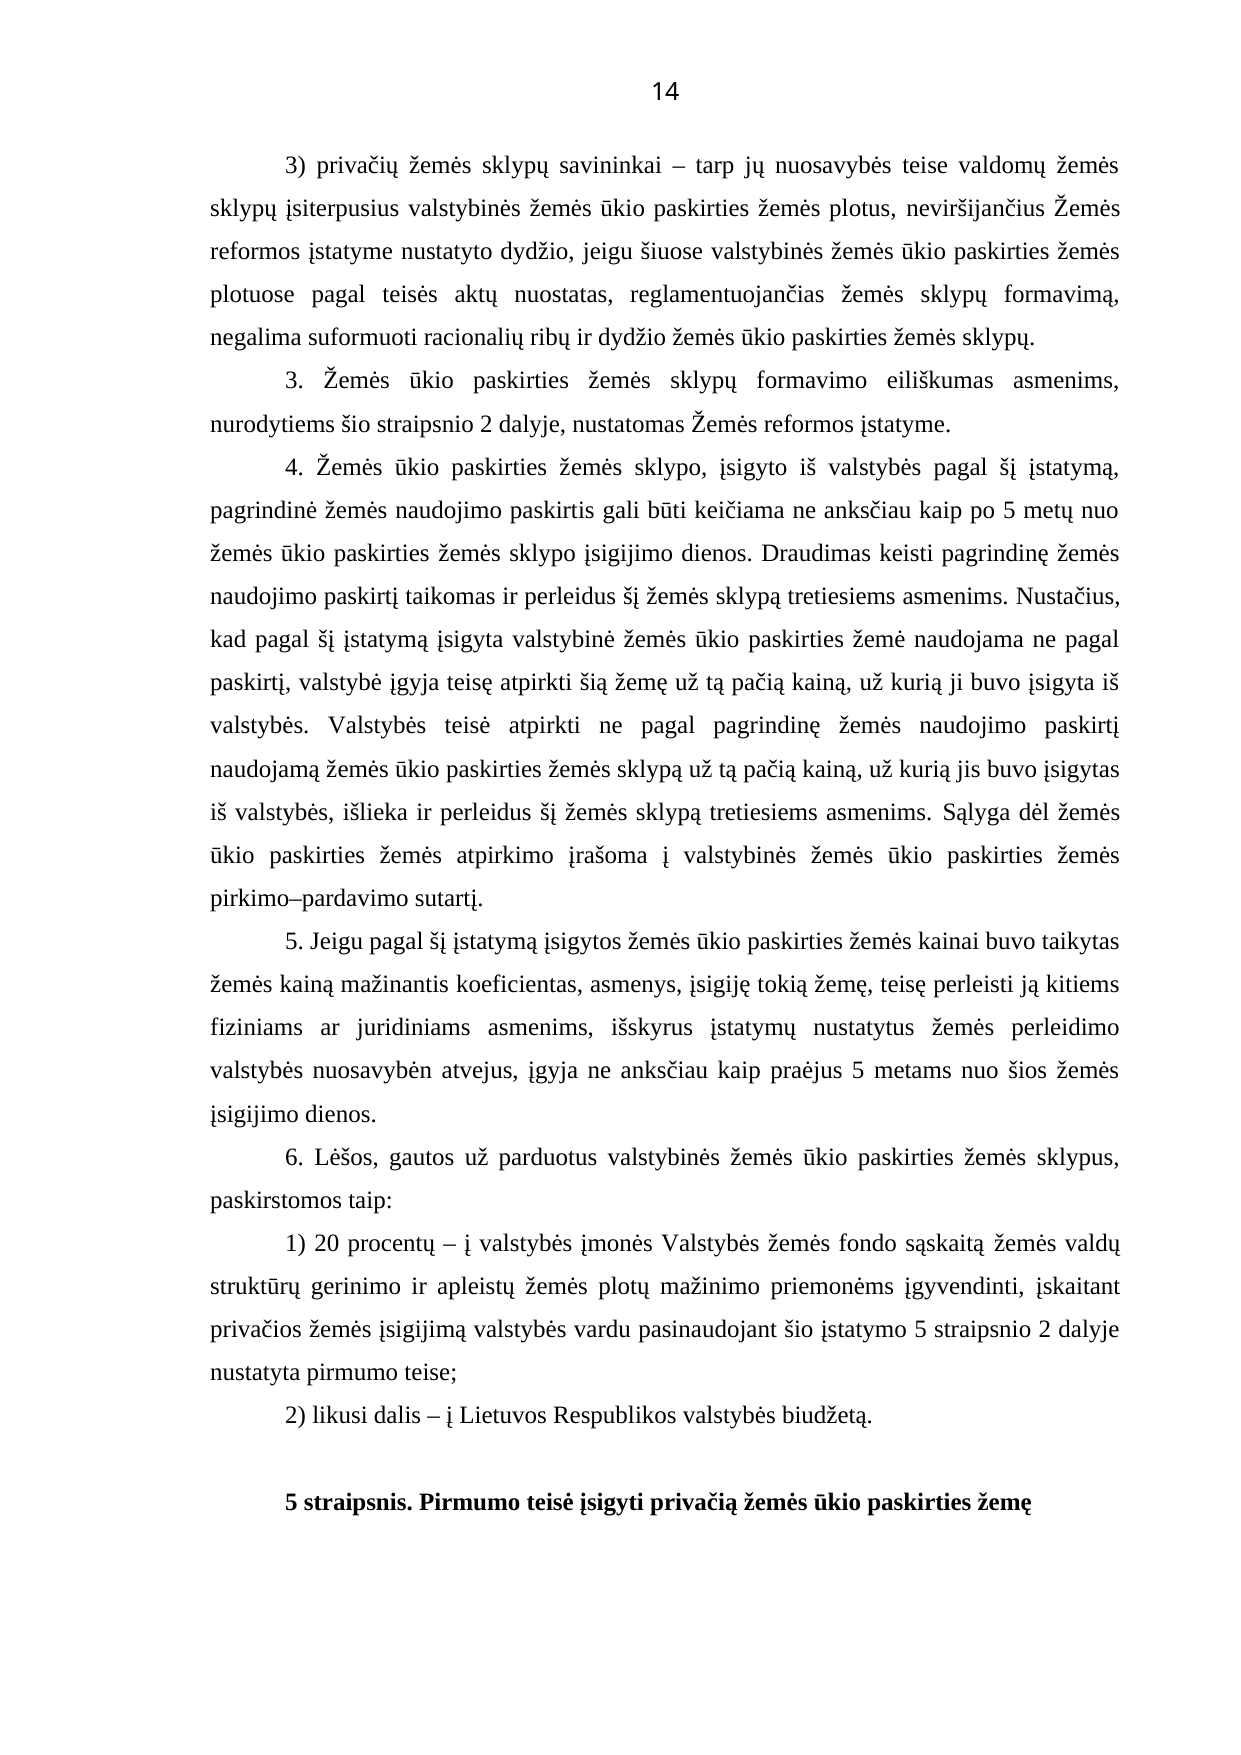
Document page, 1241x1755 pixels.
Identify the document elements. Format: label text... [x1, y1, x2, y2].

text 6. Lėšos, gautos už parduotus valstybinės žemės ūkio paskirties žemės sklypus, paskirstomos taip: [210, 1142, 1120, 1214]
text 2) likusi dalis – į Lietuvos Respublikos valstybės biudžetą. [210, 1401, 1120, 1429]
text 3) privačių žemės sklypų savininkai – tarp jų nuosavybės teise valdomų žemės sklypų įsiterpusius valstybinės žemės ūkio paskirties žemės plotus, neviršijančius Žemės reformos įstatyme nustatyto dydžio, jeigu šiuose valstybinės žemės ūkio paskirties žemės plotuose pagal teisės aktų nuostatas, reglamentuojančias žemės sklypų formavimą, negalima suformuoti racionalių ribų ir dydžio žemės ūkio paskirties žemės sklypų. [210, 150, 1120, 351]
text 1) 20 procentų – į valstybės įmonės Valstybės žemės fondo sąskaitą žemės valdų struktūrų gerinimo ir apleistų žemės plotų mažinimo priemonėms įgyvendinti, įskaitant privačios žemės įsigijimą valstybės vardu pasinaudojant šio įstatymo 5 straipsnio 2 dalyje nustatyta pirmumo teise; [210, 1228, 1120, 1386]
text 3. Žemės ūkio paskirties žemės sklypų formavimo eiliškumas asmenims, nurodytiems šio straipsnio 2 dalyje, nustatomas Žemės reformos įstatyme. [210, 366, 1120, 437]
text 5 straipsnis. Pirmumo teisė įsigyti privačią žemės ūkio paskirties žemę [210, 1487, 1120, 1516]
text 5. Jeigu pagal šį įstatymą įsigytos žemės ūkio paskirties žemės kainai buvo taikytas žemės kainą mažinantis koeficientas, asmenys, įsigiję tokią žemę, teisę perleisti ją kitiems fiziniams ar juridiniams asmenims, išskyrus įstatymų nustatytus žemės perleidimo valstybės nuosavybėn atvejus, įgyja ne anksčiau kaip praėjus 5 metams nuo šios žemės įsigijimo dienos. [210, 926, 1120, 1127]
text 4. Žemės ūkio paskirties žemės sklypo, įsigyto iš valstybės pagal šį įstatymą, pagrindinė žemės naudojimo paskirtis gali būti keičiama ne anksčiau kaip po 5 metų nuo žemės ūkio paskirties žemės sklypo įsigijimo dienos. Draudimas keisti pagrindinę žemės naudojimo paskirtį taikomas ir perleidus šį žemės sklypą tretiesiems asmenims. Nustačius, kad pagal šį įstatymą įsigyta valstybinė žemės ūkio paskirties žemė naudojama ne pagal paskirtį, valstybė įgyja teisę atpirkti šią žemę už tą pačią kainą, už kurią ji buvo įsigyta iš valstybės. Valstybės teisė atpirkti ne pagal pagrindinę žemės naudojimo paskirtį naudojamą žemės ūkio paskirties žemės sklypą už tą pačią kainą, už kurią jis buvo įsigytas iš valstybės, išlieka ir perleidus šį žemės sklypą tretiesiems asmenims. Sąlyga dėl žemės ūkio paskirties žemės atpirkimo įrašoma į valstybinės žemės ūkio paskirties žemės pirkimo–pardavimo sutartį. [210, 452, 1120, 912]
